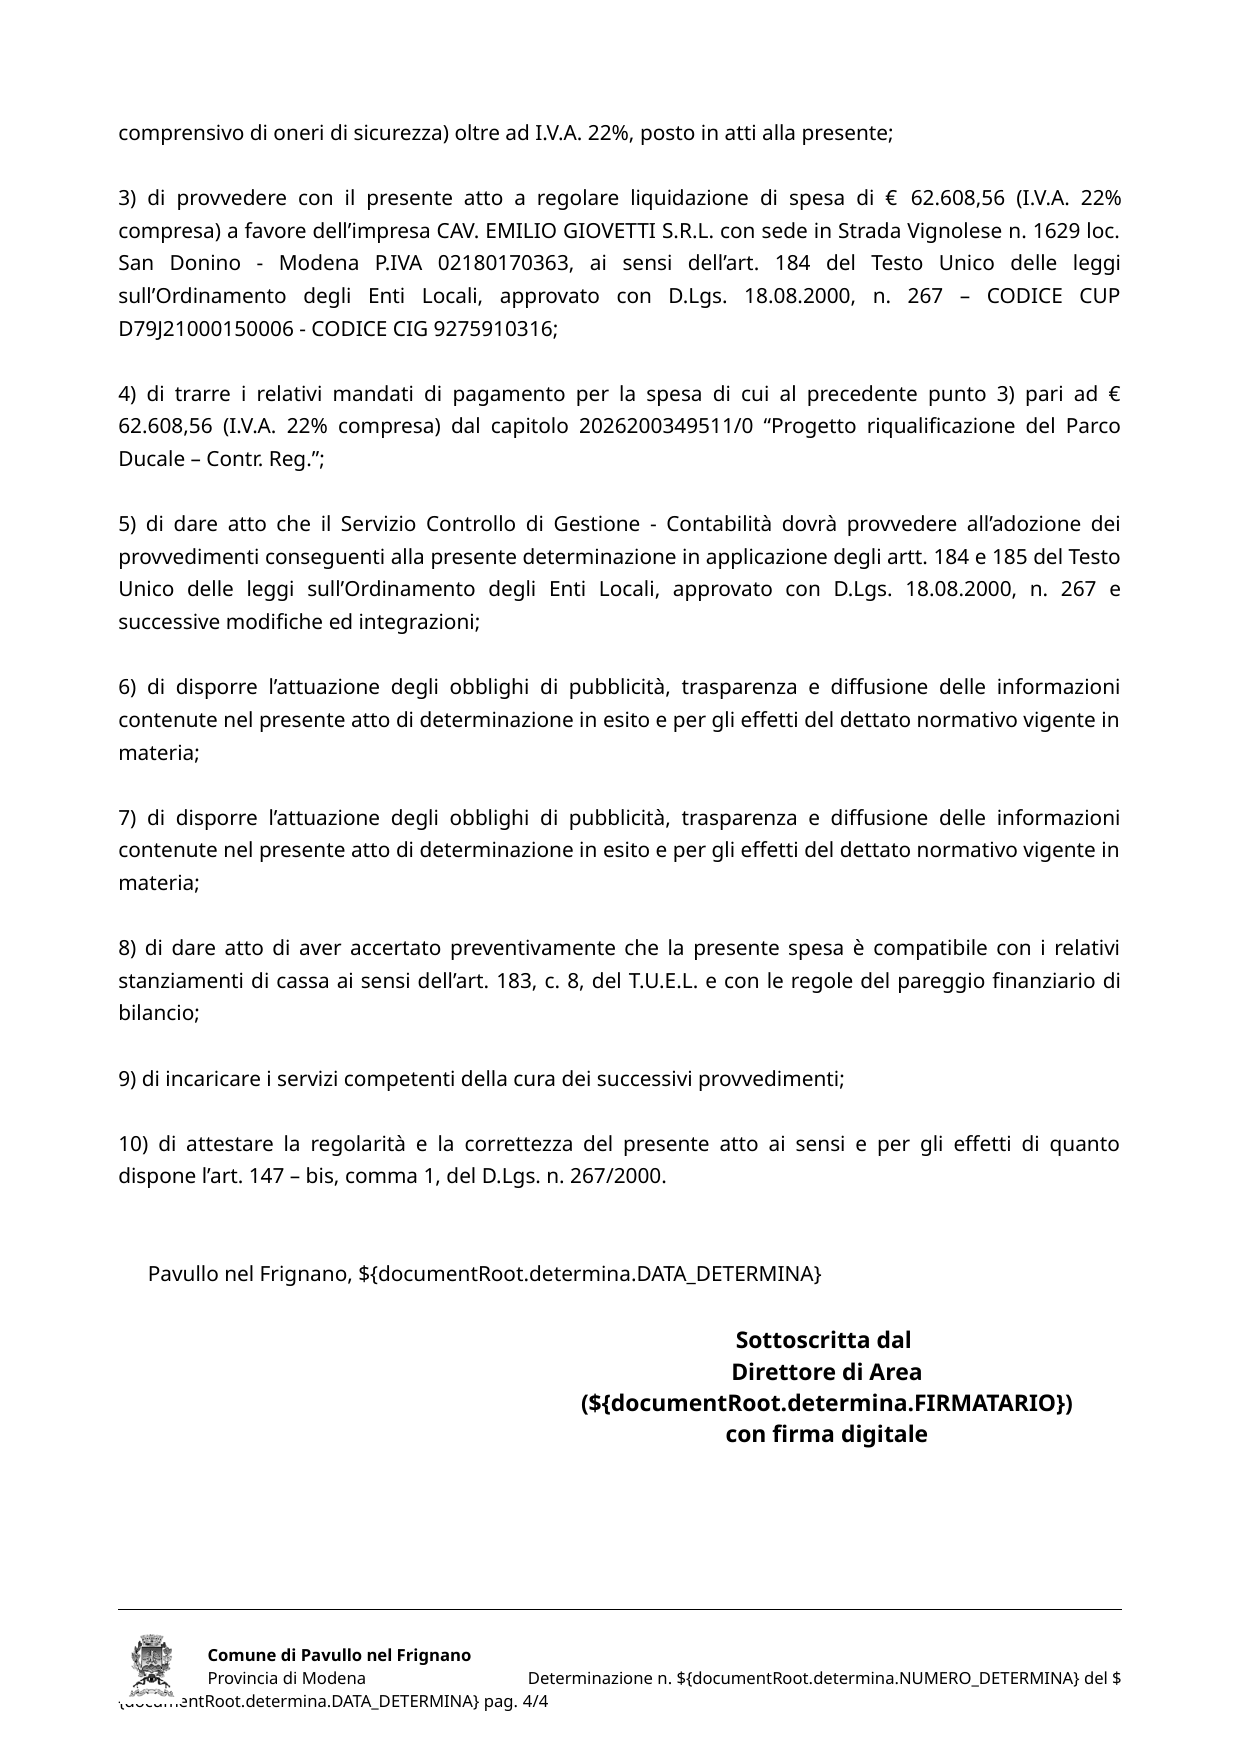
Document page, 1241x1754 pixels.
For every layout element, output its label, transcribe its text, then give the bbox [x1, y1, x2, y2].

text Sottoscritta dal [532, 1324, 1122, 1356]
text 3) di provvedere con il presente atto a regolare liquidazione di spesa di € 62.608,56 (I.V.A. 22% compresa) a favore dell’impresa CAV. EMILIO GIOVETTI S.R.L. con sede in Strada Vignolese n. 1629 loc. San Donino - Modena P.IVA 02180170363, ai sensi dell’art. 184 del Testo Unico delle leggi sull’Ordinamento degli Enti Locali, approvato con D.Lgs. 18.08.2000, n. 267 – CODICE CUP D79J21000150006 - CODICE CIG 9275910316; [118, 183, 1122, 342]
text Pavullo nel Frignano, ${documentRoot.determina.DATA_DETERMINA} [118, 1259, 1122, 1288]
text 9) di incaricare i servizi competenti della cura dei successivi provvedimenti; [118, 1064, 1122, 1092]
text 8) di dare atto di aver accertato preventivamente che la presente spesa è compatibile con i relativi stanziamenti di cassa ai sensi dell’art. 183, c. 8, del T.U.E.L. e con le regole del pareggio finanziario di bilancio; [118, 933, 1122, 1027]
text con firma digitale [532, 1418, 1122, 1449]
text comprensivo di oneri di sicurezza) oltre ad I.V.A. 22%, posto in atti alla presente; [118, 118, 1122, 147]
text (${documentRoot.determina.FIRMATARIO}) [532, 1387, 1122, 1418]
text 10) di attestare la regolarità e la correttezza del presente atto ai sensi e per gli effetti di quanto dispone l’art. 147 – bis, comma 1, del D.Lgs. n. 267/2000. [118, 1129, 1122, 1190]
text Direttore di Area [532, 1356, 1122, 1387]
text 5) di dare atto che il Servizio Controllo di Gestione - Contabilità dovrà provvedere all’adozione dei provvedimenti conseguenti alla presente determinazione in applicazione degli artt. 184 e 185 del Testo Unico delle leggi sull’Ordinamento degli Enti Locali, approvato con D.Lgs. 18.08.2000, n. 267 e successive modifiche ed integrazioni; [118, 509, 1122, 636]
text 6) di disporre l’attuazione degli obblighi di pubblicità, trasparenza e diffusione delle informazioni contenute nel presente atto di determinazione in esito e per gli effetti del dettato normativo vigente in materia; [118, 672, 1122, 766]
text 7) di disporre l’attuazione degli obblighi di pubblicità, trasparenza e diffusione delle informazioni contenute nel presente atto di determinazione in esito e per gli effetti del dettato normativo vigente in materia; [118, 803, 1122, 896]
text 4) di trarre i relativi mandati di pagamento per la spesa di cui al precedente punto 3) pari ad € 62.608,56 (I.V.A. 22% compresa) dal capitolo 2026200349511/0 “Progetto riqualificazione del Parco Ducale – Contr. Reg.”; [118, 379, 1122, 473]
picture [120, 1631, 183, 1704]
